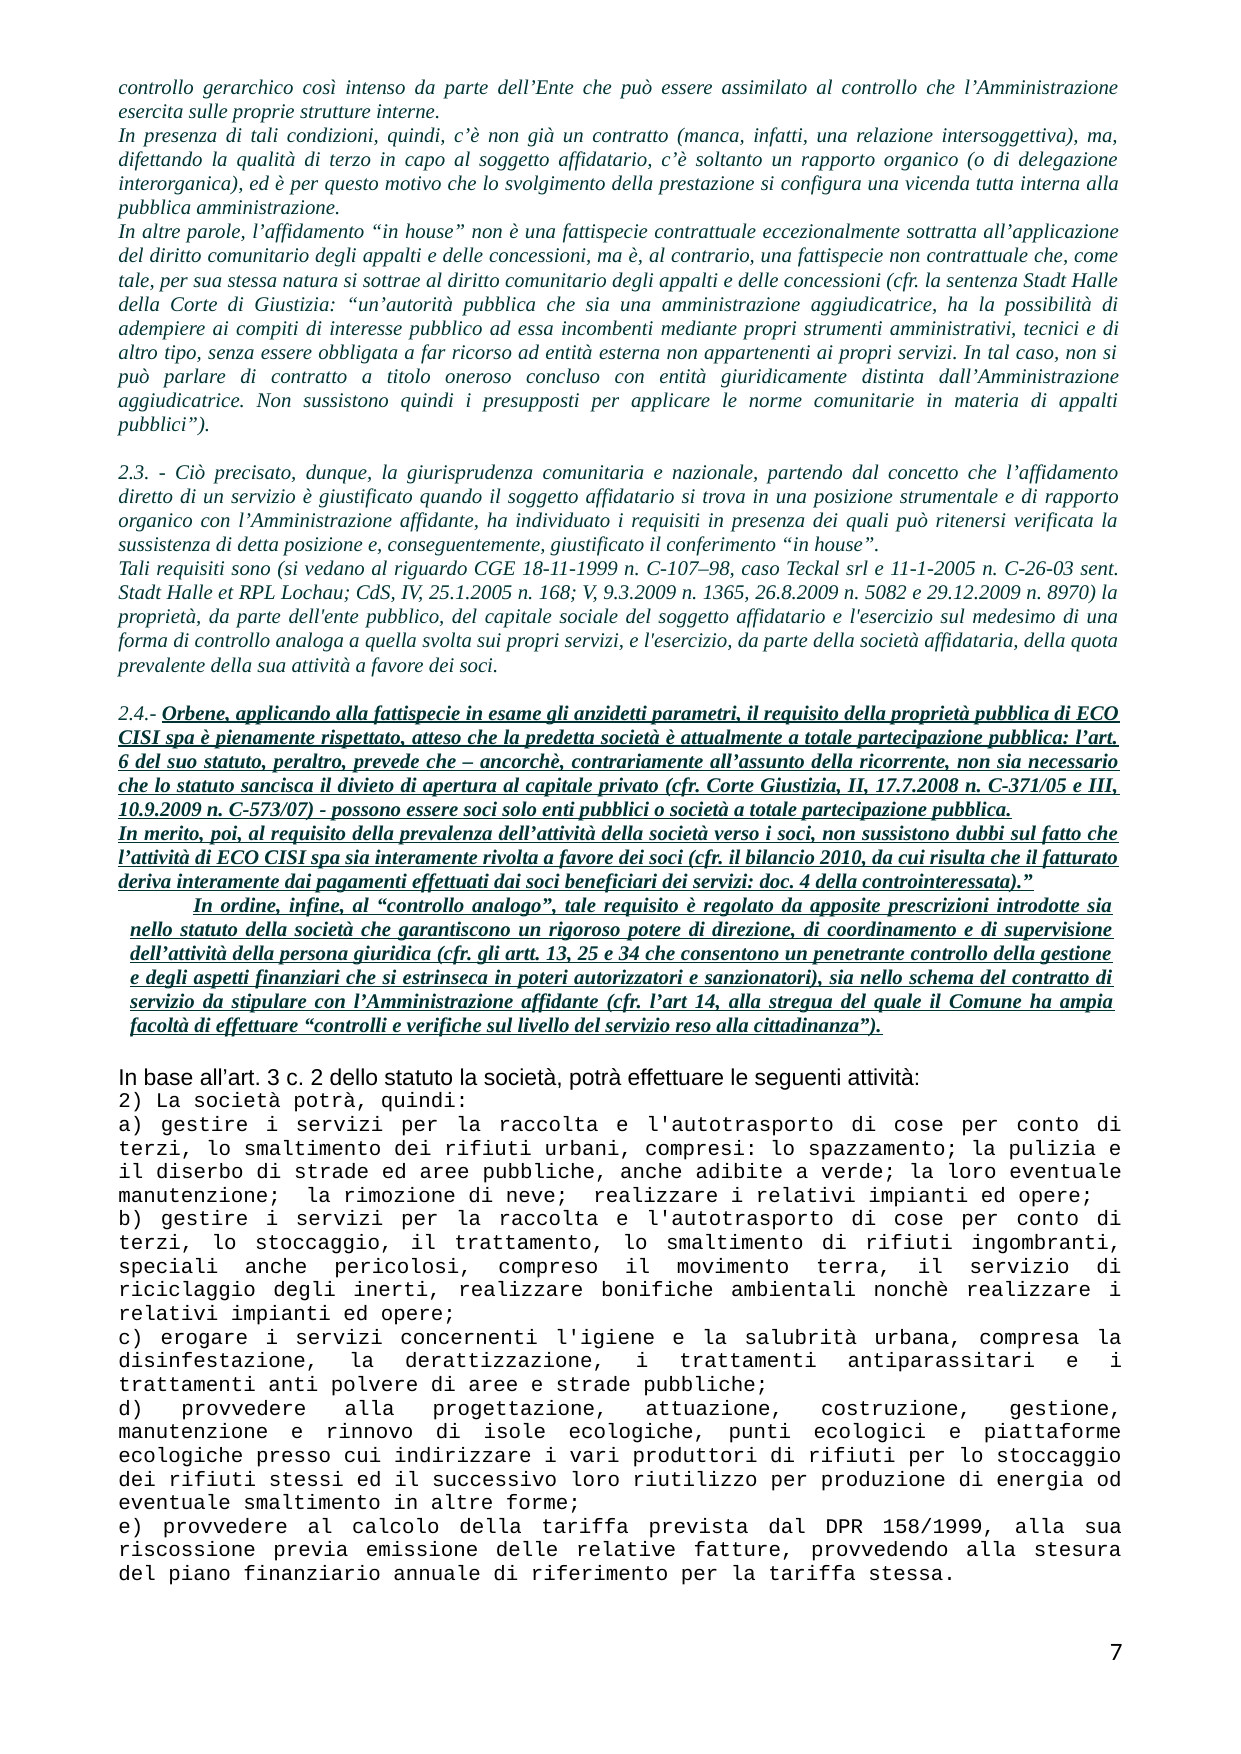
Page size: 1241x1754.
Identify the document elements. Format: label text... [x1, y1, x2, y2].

text 2.4.- Orbene, applicando alla fattispecie in esame gli anzidetti parametri, il requisito della proprietà pubblica di ECO CISI spa è pienamente rispettato, atteso che la predetta società è attualmente a totale partecipazione pubblica: l’art. 6 del suo statuto, peraltro, prevede che – ancorchè, contrariamente all’assunto della ricorrente, non sia necessario che lo statuto sancisca il divieto di apertura al capitale privato (cfr. Corte Giustizia, II, 17.7.2008 n. C-371/05 e III, 10.9.2009 n. C-573/07) - possono essere soci solo enti pubblici o società a totale partecipazione pubblica. [118, 701, 1122, 821]
text In ordine, infine, al “controllo analogo”, tale requisito è regolato da apposite prescrizioni introdotte sia nello statuto della società che garantiscono un rigoroso potere di direzione, di coordinamento e di supervisione dell’attività della persona giuridica (cfr. gli artt. 13, 25 e 34 che consentono un penetrante controllo della gestione e degli aspetti finanziari che si estrinseca in poteri autorizzatori e sanzionatori), sia nello schema del contratto di servizio da stipulare con l’Amministrazione affidante (cfr. l’art 14, alla stregua del quale il Comune ha ampia facoltà di effettuare “controlli e verifiche sul livello del servizio reso alla cittadinanza”). [130, 893, 1116, 1037]
text In altre parole, l’affidamento “in house” non è una fattispecie contrattuale eccezionalmente sottratta all’applicazione del diritto comunitario degli appalti e delle concessioni, ma è, al contrario, una fattispecie non contrattuale che, come tale, per sua stessa natura si sottrae al diritto comunitario degli appalti e delle concessioni (cfr. la sentenza Stadt Halle della Corte di Giustizia: “un’autorità pubblica che sia una amministrazione aggiudicatrice, ha la possibilità di adempiere ai compiti di interesse pubblico ad essa incombenti mediante propri strumenti amministrativi, tecnici e di altro tipo, senza essere obbligata a far ricorso ad entità esterna non appartenenti ai propri servizi. In tal caso, non si può parlare di contratto a titolo oneroso concluso con entità giuridicamente distinta dall’Amministrazione aggiudicatrice. Non sussistono quindi i presupposti per applicare le norme comunitarie in materia di appalti pubblici”). [118, 219, 1122, 436]
text Tali requisiti sono (si vedano al riguardo CGE 18-11-1999 n. C-107–98, caso Teckal srl e 11-1-2005 n. C-26-03 sent. Stadt Halle et RPL Lochau; CdS, IV, 25.1.2005 n. 168; V, 9.3.2009 n. 1365, 26.8.2009 n. 5082 e 29.12.2009 n. 8970) la proprietà, da parte dell'ente pubblico, del capitale sociale del soggetto affidatario e l'esercizio sul medesimo di una forma di controllo analoga a quella svolta sui propri servizi, e l'esercizio, da parte della società affidataria, della quota prevalente della sua attività a favore dei soci. [118, 556, 1122, 677]
text controllo gerarchico così intenso da parte dell’Ente che può essere assimilato al controllo che l’Amministrazione esercita sulle proprie strutture interne. [118, 75, 1122, 123]
text b) gestire i servizi per la raccolta e l'autotrasporto di cose per conto di terzi, lo stoccaggio, il trattamento, lo smaltimento di rifiuti ingombranti, speciali anche pericolosi, compreso il movimento terra, il servizio di riciclaggio degli inerti, realizzare bonifiche ambientali nonchè realizzare i relativi impianti ed opere; [118, 1208, 1122, 1327]
text In merito, poi, al requisito della prevalenza dell’attività della società verso i soci, non sussistono dubbi sul fatto che l’attività di ECO CISI spa sia interamente rivolta a favore dei soci (cfr. il bilancio 2010, da cui risulta che il fatturato deriva interamente dai pagamenti effettuati dai soci beneficiari dei servizi: doc. 4 della controinteressata).” [118, 821, 1122, 893]
text In base all’art. 3 c. 2 dello statuto la società, potrà effettuare le seguenti attività: [118, 1064, 1122, 1090]
text d) provvedere alla progettazione, attuazione, costruzione, gestione, manutenzione e rinnovo di isole ecologiche, punti ecologici e piattaforme ecologiche presso cui indirizzare i vari produttori di rifiuti per lo stoccaggio dei rifiuti stessi ed il successivo loro riutilizzo per produzione di energia od eventuale smaltimento in altre forme; [118, 1398, 1122, 1516]
text e) provvedere al calcolo della tariffa prevista dal DPR 158/1999, alla sua riscossione previa emissione delle relative fatture, provvedendo alla stesura del piano finanziario annuale di riferimento per la tariffa stessa. [118, 1516, 1122, 1587]
text 2) La società potrà, quindi: [118, 1090, 1122, 1114]
text 2.3. - Ciò precisato, dunque, la giurisprudenza comunitaria e nazionale, partendo dal concetto che l’affidamento diretto di un servizio è giustificato quando il soggetto affidatario si trova in una posizione strumentale e di rapporto organico con l’Amministrazione affidante, ha individuato i requisiti in presenza dei quali può ritenersi verificata la sussistenza di detta posizione e, conseguentemente, giustificato il conferimento “in house”. [118, 460, 1122, 556]
text c) erogare i servizi concernenti l'igiene e la salubrità urbana, compresa la disinfestazione, la derattizzazione, i trattamenti antiparassitari e i trattamenti anti polvere di aree e strade pubbliche; [118, 1327, 1122, 1398]
text a) gestire i servizi per la raccolta e l'autotrasporto di cose per conto di terzi, lo smaltimento dei rifiuti urbani, compresi: lo spazzamento; la pulizia e il diserbo di strade ed aree pubbliche, anche adibite a verde; la loro eventuale manutenzione; la rimozione di neve; realizzare i relativi impianti ed opere; [118, 1114, 1122, 1208]
text In presenza di tali condizioni, quindi, c’è non già un contratto (manca, infatti, una relazione intersoggettiva), ma, difettando la qualità di terzo in capo al soggetto affidatario, c’è soltanto un rapporto organico (o di delegazione interorganica), ed è per questo motivo che lo svolgimento della prestazione si configura una vicenda tutta interna alla pubblica amministrazione. [118, 123, 1122, 219]
